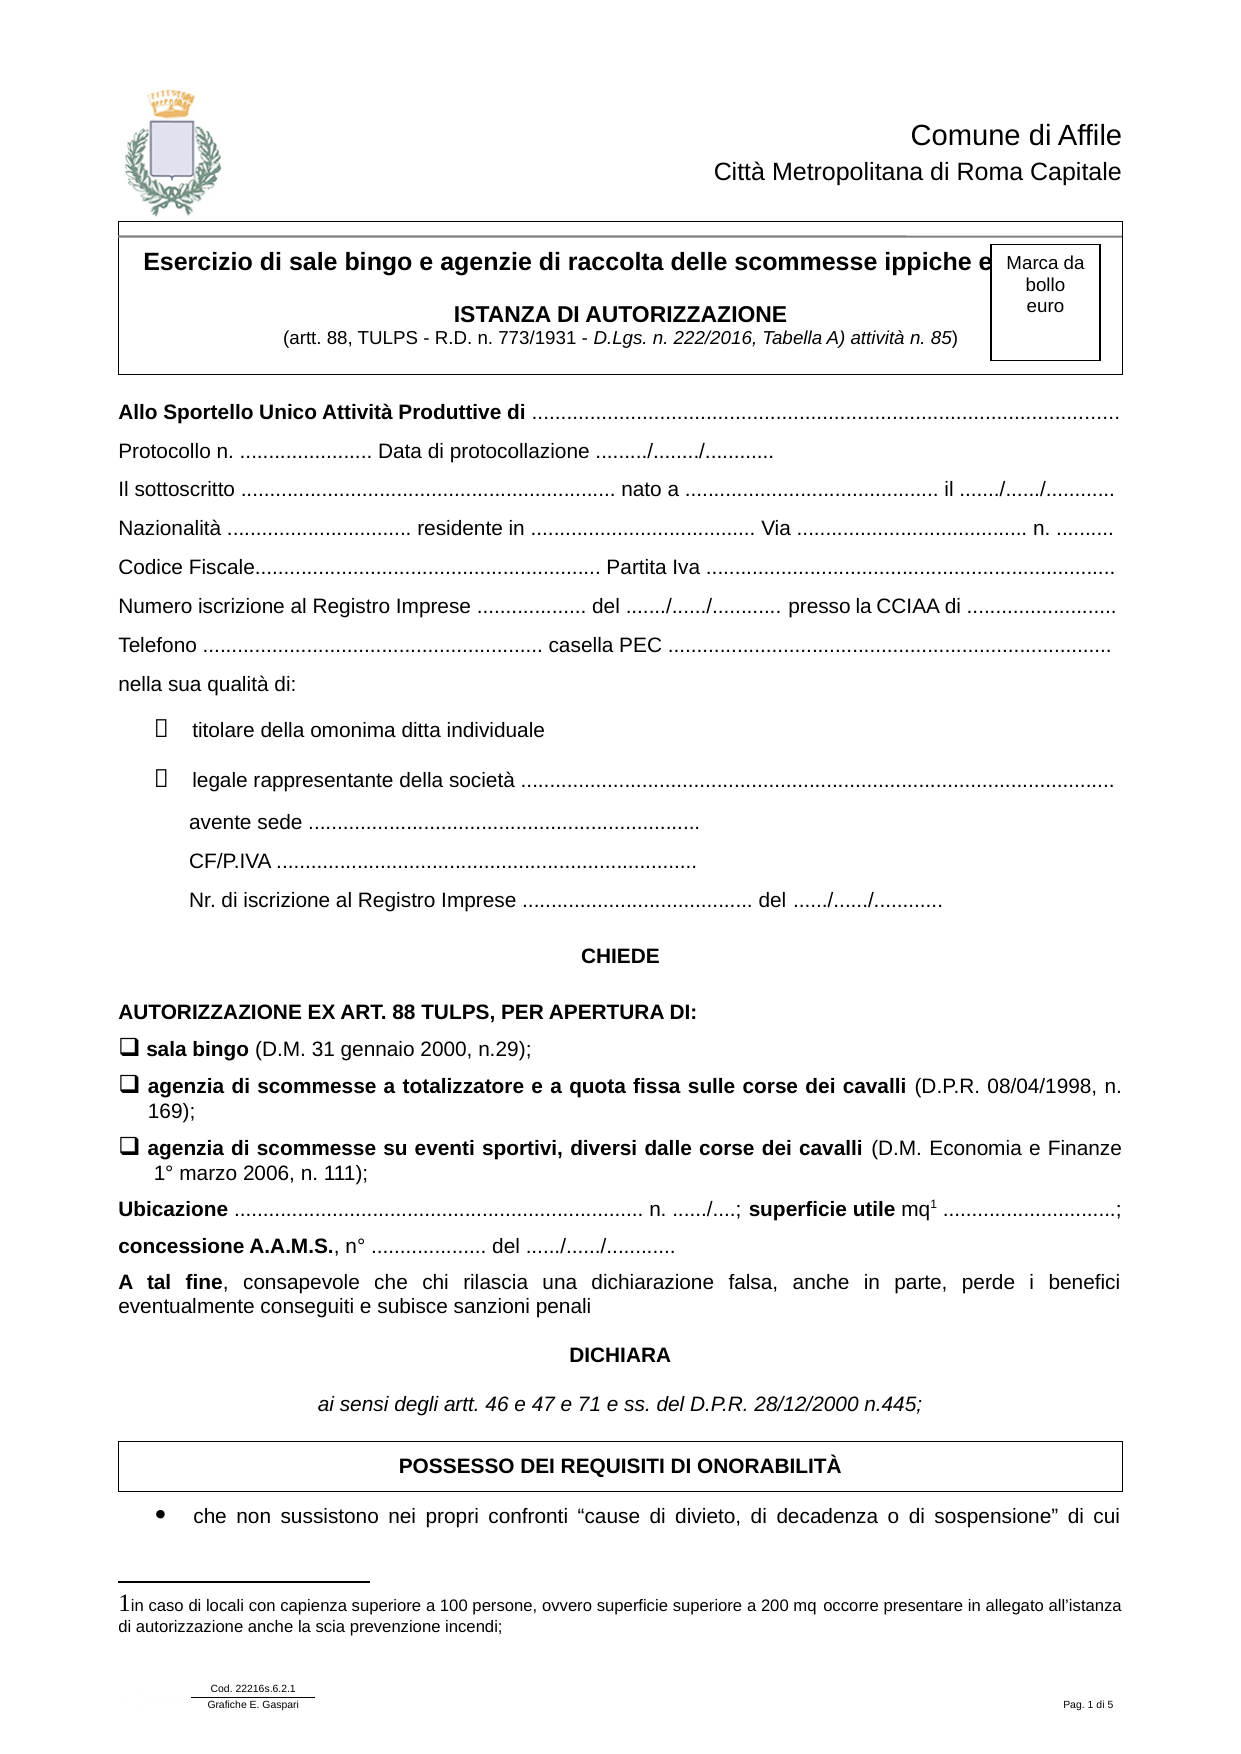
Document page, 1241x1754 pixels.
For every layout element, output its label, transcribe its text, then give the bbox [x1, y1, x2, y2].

text concessione A.A.M.S., n° .................... del ....../....../............ [118, 1233, 1122, 1257]
text  agenzia di scommesse su eventi sportivi, diversi dalle corse dei cavalli (D.M. Economia e Finanze 1° marzo 2006, n. 111); [118, 1136, 1122, 1184]
text in caso di locali con capienza superiore a 100 persone, ovvero superficie superiore a 200 mq occorre presentare in allegato all’istanza di autorizzazione anche la scia prevenzione incendi; [118, 1588, 1122, 1636]
text CHIEDE [118, 944, 1122, 968]
text Nr. di iscrizione al Registro Imprese ........................................ del ....../....../............ [189, 888, 1122, 912]
text Il sottoscritto ................................................................. nato a ............................................ il ......./....../............ [118, 477, 1122, 501]
text Comune di Affile [224, 118, 1122, 152]
text  legale rappresentante della società ....................................................................................................... [153, 760, 1122, 794]
text avente sede .................................................................... [189, 810, 1122, 834]
text Codice Fiscale............................................................ Partita Iva ....................................................................... [118, 555, 1122, 579]
table_header POSSESSO DEI REQUISITI DI ONORABILITÀ [119, 1442, 1122, 1491]
text DICHIARA [118, 1343, 1122, 1367]
text A tal fine, consapevole che chi rilascia una dichiarazione falsa, anche in parte, perde i benefici eventualmente conseguiti e subisce sanzioni penali [118, 1270, 1122, 1318]
text CF/P.IVA ......................................................................... [189, 849, 1122, 873]
table_header Esercizio di sale bingo e agenzie di raccolta delle scommesse ippiche e sportive ISTANZA DI AUTORIZZAZIONE (artt. 88, TULPS - R.D. n. 773/1931 - D.Lgs. n. 222/2016, Tabella A) attività n. 85) [119, 238, 1122, 373]
list che non sussistono nei propri confronti “cause di divieto, di decadenza o di sospensione” di cui [156, 1504, 1122, 1529]
text  sala bingo (D.M. 31 gennaio 2000, n.29); [118, 1037, 1122, 1062]
text  agenzia di scommesse a totalizzatore e a quota fissa sulle corse dei cavalli (D.P.R. 08/04/1998, n. 169); [118, 1074, 1122, 1123]
text nella sua qualità di: [118, 672, 1122, 696]
text Ubicazione ....................................................................... n. ....../....; superficie utile mq ..............................; [118, 1197, 1122, 1221]
text Telefono ........................................................... casella PEC ............................................................................. [118, 633, 1122, 657]
text AUTORIZZAZIONE EX ART. 88 TULPS, PER APERTURA DI: [118, 1000, 1122, 1024]
text Nazionalità ................................ residente in ....................................... Via ........................................ n. .......... [118, 516, 1122, 540]
table_header [119, 222, 1122, 235]
text  titolare della omonima ditta individuale [153, 710, 1122, 744]
picture [122, 87, 224, 219]
text ai sensi degli artt. 46 e 47 e 71 e ss. del D.P.R. 28/12/2000 n.445; [118, 1392, 1122, 1416]
text Protocollo n. ....................... Data di protocollazione ........./......../............ [118, 438, 1122, 462]
text Numero iscrizione al Registro Imprese ................... del ......./....../............ presso la CCIAA di .......................... [118, 594, 1122, 618]
text Città Metropolitana di Roma Capitale [224, 157, 1122, 185]
text Allo Sportello Unico Attività Produttive di [118, 399, 1122, 423]
